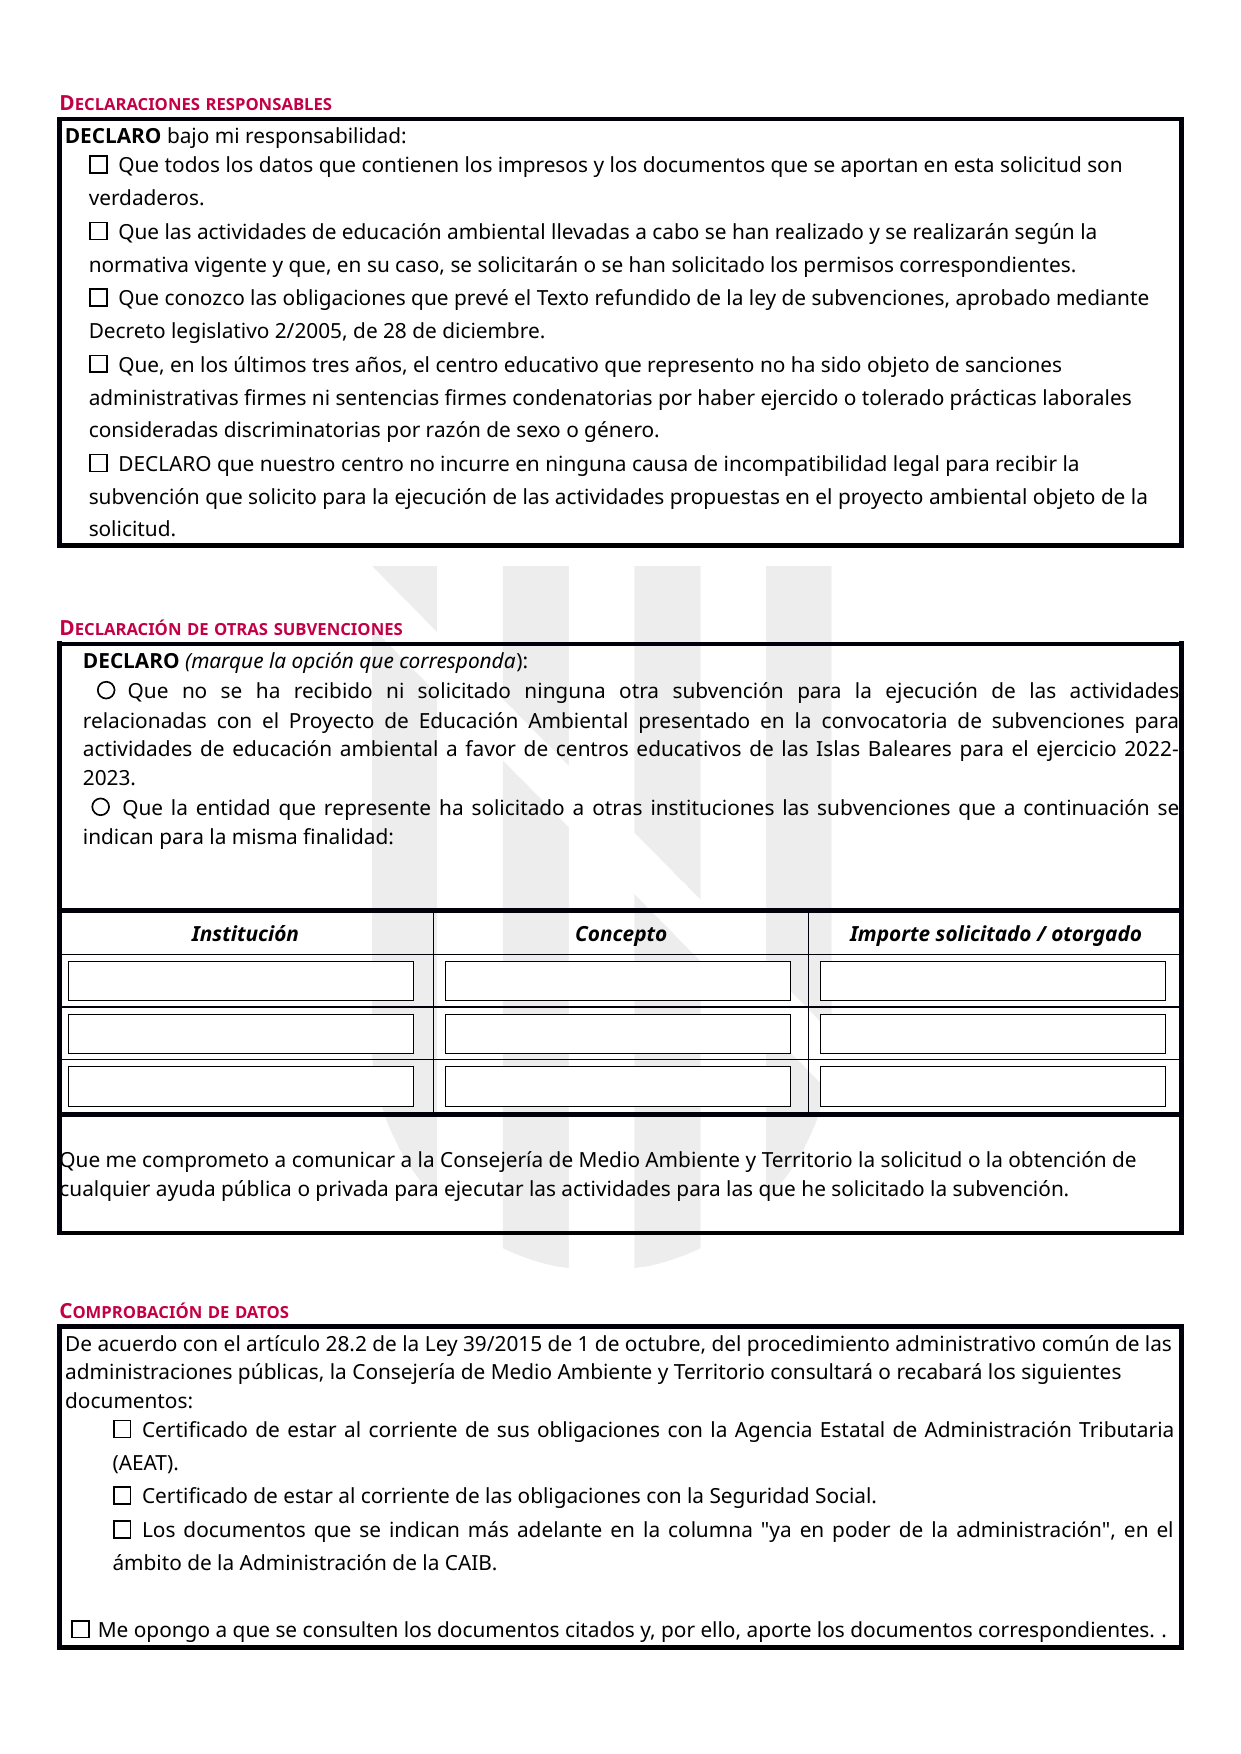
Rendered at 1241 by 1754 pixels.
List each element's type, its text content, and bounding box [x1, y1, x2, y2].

table_header Importe solicitado / otorgado [809, 913, 1179, 953]
table_cell [434, 955, 808, 1006]
table_cell [62, 1060, 433, 1112]
table_header Concepto [434, 913, 808, 953]
table_cell [809, 955, 1179, 1006]
table_cell [809, 1060, 1179, 1112]
table_header Declaración de otras subvenciones [59, 613, 1181, 641]
table_cell [62, 955, 433, 1006]
picture [372, 1235, 832, 1268]
picture [372, 566, 832, 613]
table_header Declaraciones responsables [59, 88, 1181, 117]
table_cell De acuerdo con el artículo 28.2 de la Ley 39/2015 de 1 de octubre, del procedimiento administrativo común de las administraciones públicas, la Consejería de Medio Ambiente y Territorio consultará o recabará los siguientes documentos: Certificado de estar al corriente de sus obligaciones con la Agencia Estatal de Administración Tributaria (AEAT). Certificado de estar al corriente de las obligaciones con la Seguridad Social. Los documentos que se indican más adelante en la columna "ya en poder de la administración", en el ámbito de la Administración de la CAIB. Me opongo a que se consulten los documentos citados y, por ello, aporte los documentos correspondientes. . [62, 1329, 1179, 1645]
table_cell Que me comprometo a comunicar a la Consejería de Medio Ambiente y Territorio la solicitud o la obtención de cualquier ayuda pública o privada para ejecutar las actividades para las que he solicitado la subvención. [62, 1117, 1179, 1231]
table_cell [809, 1008, 1179, 1059]
table_header Comprobación de datos [59, 1296, 1181, 1324]
table_cell DECLARO bajo mi responsabilidad: Que todos los datos que contienen los impresos y los documentos que se aportan en esta solicitud son verdaderos. Que las actividades de educación ambiental llevadas a cabo se han realizado y se realizarán según la normativa vigente y que, en su caso, se solicitarán o se han solicitado los permisos correspondientes. Que conozco las obligaciones que prevé el Texto refundido de la ley de subvenciones, aprobado mediante Decreto legislativo 2/2005, de 28 de diciembre. Que, en los últimos tres años, el centro educativo que represento no ha sido objeto de sanciones administrativas firmes ni sentencias firmes condenatorias por haber ejercido o tolerado prácticas laborales consideradas discriminatorias por razón de sexo o género. DECLARO que nuestro centro no incurre en ninguna causa de incompatibilidad legal para recibir la subvención que solicito para la ejecución de las actividades propuestas en el proyecto ambiental objeto de la solicitud. [62, 121, 1179, 543]
table_cell [434, 1060, 808, 1112]
table_header Institución [62, 913, 433, 953]
table_cell [434, 1008, 808, 1059]
table_cell [62, 1008, 433, 1059]
table_cell DECLARO (marque la opción que corresponda): Que no se ha recibido ni solicitado ninguna otra subvención para la ejecución de las actividades relacionadas con el Proyecto de Educación Ambiental presentado en la convocatoria de subvenciones para actividades de educación ambiental a favor de centros educativos de las Islas Baleares para el ejercicio 2022-2023. Que la entidad que represente ha solicitado a otras instituciones las subvenciones que a continuación se indican para la misma finalidad: [62, 646, 1179, 908]
